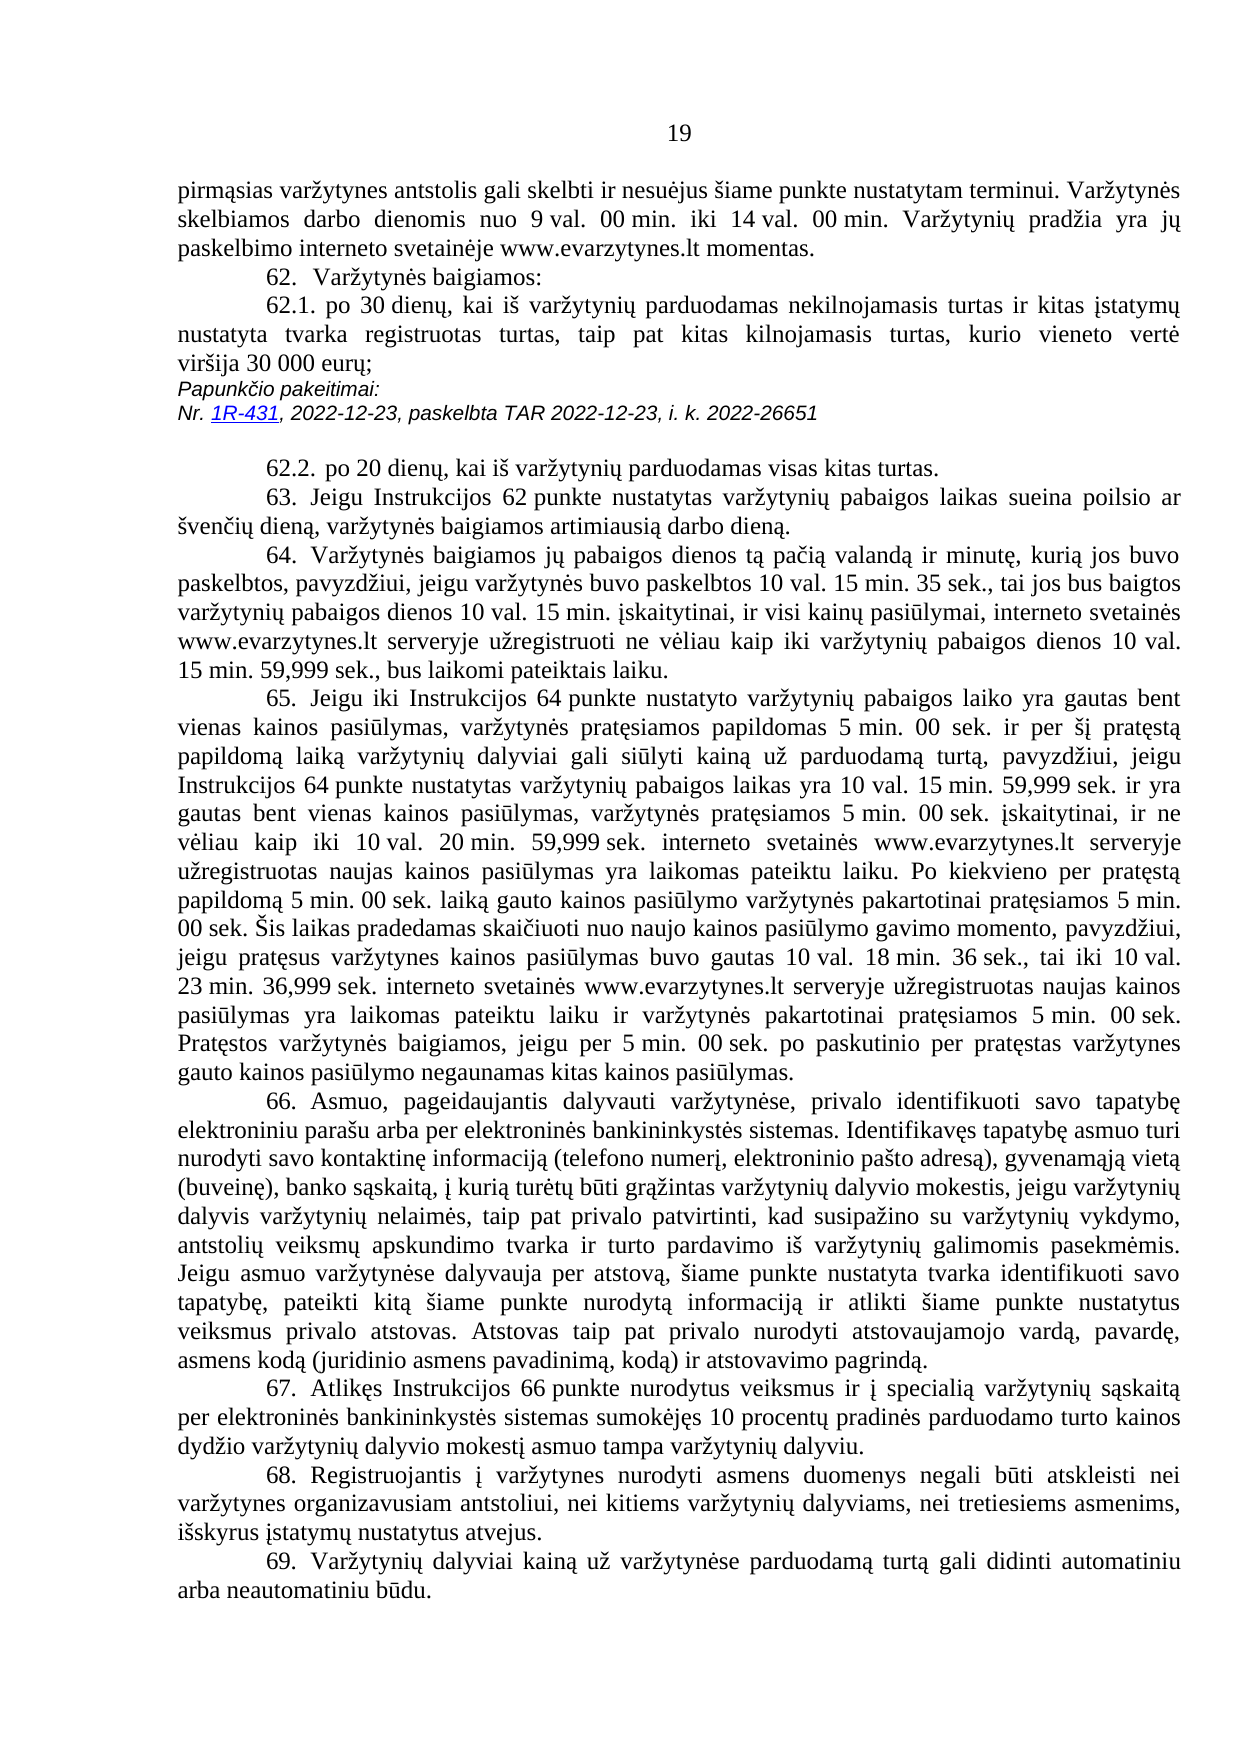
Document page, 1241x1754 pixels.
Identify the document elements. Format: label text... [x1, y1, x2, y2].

text 66. Asmuo, pageidaujantis dalyvauti varžytynėse, privalo identifikuoti savo tapatybę elektroniniu parašu arba per elektroninės bankininkystės sistemas. Identifikavęs tapatybę asmuo turi nurodyti savo kontaktinę informaciją (telefono numerį, elektroninio pašto adresą), gyvenamąją vietą (buveinę), banko sąskaitą, į kurią turėtų būti grąžintas varžytynių dalyvio mokestis, jeigu varžytynių dalyvis varžytynių nelaimės, taip pat privalo patvirtinti, kad susipažino su varžytynių vykdymo, antstolių veiksmų apskundimo tvarka ir turto pardavimo iš varžytynių galimomis pasekmėmis. Jeigu asmuo varžytynėse dalyvauja per atstovą, šiame punkte nustatyta tvarka identifikuoti savo tapatybę, pateikti kitą šiame punkte nurodytą informaciją ir atlikti šiame punkte nustatytus veiksmus privalo atstovas. Atstovas taip pat privalo nurodyti atstovaujamojo vardą, pavardę, asmens kodą (juridinio asmens pavadinimą, kodą) ir atstovavimo pagrindą. [177, 1086, 1181, 1373]
text 62. Varžytynės baigiamos: [177, 262, 1181, 291]
text 64. Varžytynės baigiamos jų pabaigos dienos tą pačią valandą ir minutę, kurią jos buvo paskelbtos, pavyzdžiui, jeigu varžytynės buvo paskelbtos 10 val. 15 min. 35 sek., tai jos bus baigtos varžytynių pabaigos dienos 10 val. 15 min. įskaitytinai, ir visi kainų pasiūlymai, interneto svetainės www.evarzytynes.lt serveryje užregistruoti ne vėliau kaip iki varžytynių pabaigos dienos 10 val. 15 min. 59,999 sek., bus laikomi pateiktais laiku. [177, 540, 1181, 683]
text 67. Atlikęs Instrukcijos 66 punkte nurodytus veiksmus ir į specialią varžytynių sąskaitą per elektroninės bankininkystės sistemas sumokėjęs 10 procentų pradinės parduodamo turto kainos dydžio varžytynių dalyvio mokestį asmuo tampa varžytynių dalyviu. [177, 1373, 1181, 1460]
text 69. Varžytynių dalyviai kainą už varžytynėse parduodamą turtą gali didinti automatiniu arba neautomatiniu būdu. [177, 1546, 1181, 1603]
text 68. Registruojantis į varžytynes nurodyti asmens duomenys negali būti atskleisti nei varžytynes organizavusiam antstoliui, nei kitiems varžytynių dalyviams, nei tretiesiems asmenims, išskyrus įstatymų nustatytus atvejus. [177, 1460, 1181, 1546]
text 62.2. po 20 dienų, kai iš varžytynių parduodamas visas kitas turtas. [177, 453, 1181, 482]
text 65. Jeigu iki Instrukcijos 64 punkte nustatyto varžytynių pabaigos laiko yra gautas bent vienas kainos pasiūlymas, varžytynės pratęsiamos papildomas 5 min. 00 sek. ir per šį pratęstą papildomą laiką varžytynių dalyviai gali siūlyti kainą už parduodamą turtą, pavyzdžiui, jeigu Instrukcijos 64 punkte nustatytas varžytynių pabaigos laikas yra 10 val. 15 min. 59,999 sek. ir yra gautas bent vienas kainos pasiūlymas, varžytynės pratęsiamos 5 min. 00 sek. įskaitytinai, ir ne vėliau kaip iki 10 val. 20 min. 59,999 sek. interneto svetainės www.evarzytynes.lt serveryje užregistruotas naujas kainos pasiūlymas yra laikomas pateiktu laiku. Po kiekvieno per pratęstą papildomą 5 min. 00 sek. laiką gauto kainos pasiūlymo varžytynės pakartotinai pratęsiamos 5 min. 00 sek. Šis laikas pradedamas skaičiuoti nuo naujo kainos pasiūlymo gavimo momento, pavyzdžiui, jeigu pratęsus varžytynes kainos pasiūlymas buvo gautas 10 val. 18 min. 36 sek., tai iki 10 val. 23 min. 36,999 sek. interneto svetainės www.evarzytynes.lt serveryje užregistruotas naujas kainos pasiūlymas yra laikomas pateiktu laiku ir varžytynės pakartotinai pratęsiamos 5 min. 00 sek. Pratęstos varžytynės baigiamos, jeigu per 5 min. 00 sek. po paskutinio per pratęstas varžytynes gauto kainos pasiūlymo negaunamas kitas kainos pasiūlymas. [177, 683, 1181, 1086]
text 62.1. po 30 dienų, kai iš varžytynių parduodamas nekilnojamasis turtas ir kitas įstatymų nustatyta tvarka registruotas turtas, taip pat kitas kilnojamasis turtas, kurio vieneto vertė viršija 30 000 eurų; [177, 291, 1181, 377]
text Nr. 1R-431, 2022-12-23, paskelbta TAR 2022-12-23, i. k. 2022-26651 [177, 401, 1181, 425]
text Papunkčio pakeitimai: [177, 377, 1181, 401]
text 63. Jeigu Instrukcijos 62 punkte nustatytas varžytynių pabaigos laikas sueina poilsio ar švenčių dieną, varžytynės baigiamos artimiausią darbo dieną. [177, 482, 1181, 540]
text pirmąsias varžytynes antstolis gali skelbti ir nesuėjus šiame punkte nustatytam terminui. Varžytynės skelbiamos darbo dienomis nuo 9 val. 00 min. iki 14 val. 00 min. Varžytynių pradžia yra jų paskelbimo interneto svetainėje www.evarzytynes.lt momentas. [177, 176, 1181, 262]
